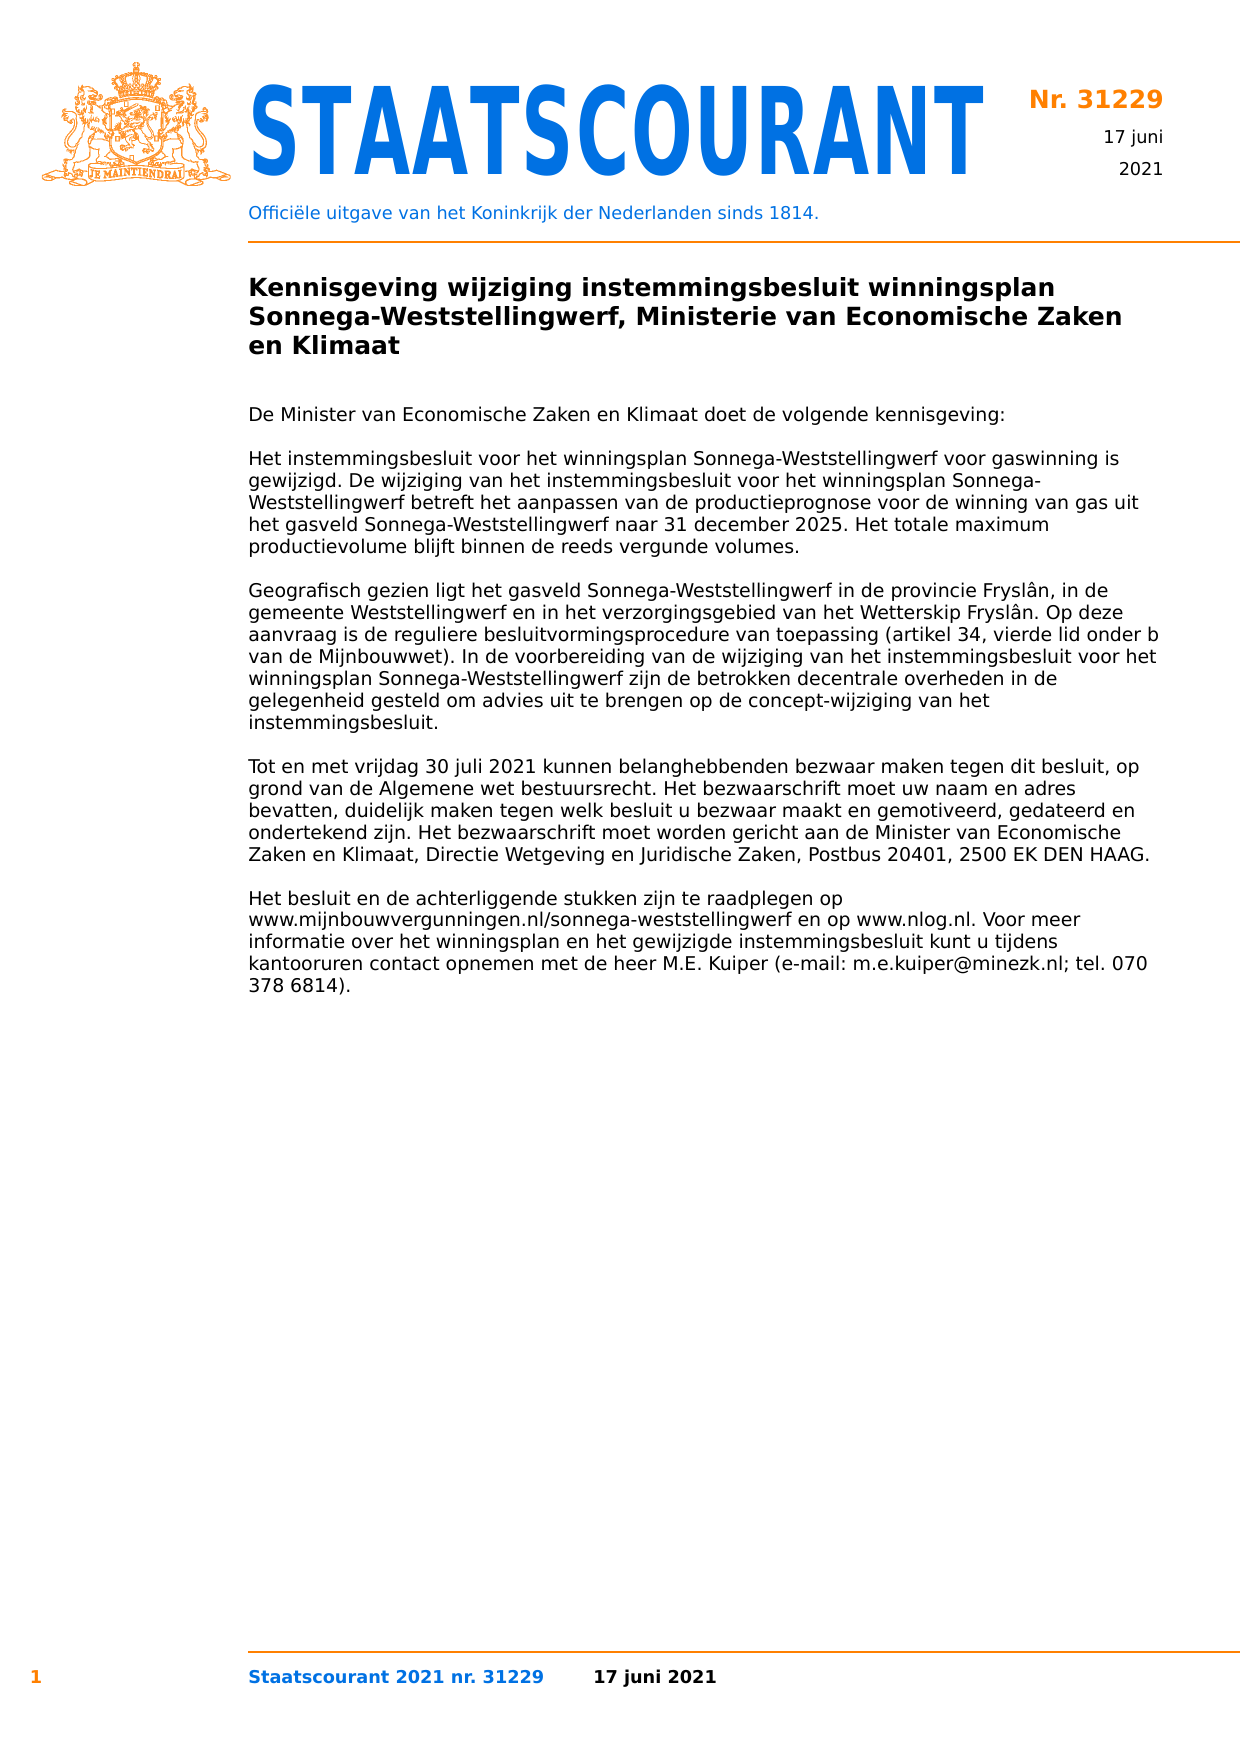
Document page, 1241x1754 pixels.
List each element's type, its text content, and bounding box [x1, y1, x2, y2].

text Het besluit en de achterliggende stukken zijn te raadplegen op www.mijnbouwvergunningen.nl/sonnega-weststellingwerf en op www.nlog.nl. Voor meer informatie over het winningsplan en het gewijzigde instemmingsbesluit kunt u tijdens kantooruren contact opnemen met de heer M.E. Kuiper (e-mail: m.e.kuiper@minezk.nl; tel. 070 378 6814). [248, 887, 1163, 997]
picture [41, 62, 231, 186]
text Geografisch gezien ligt het gasveld Sonnega-Weststellingwerf in de provincie Fryslân, in de gemeente Weststellingwerf en in het verzorgingsgebied van het Wetterskip Fryslân. Op deze aanvraag is de reguliere besluitvormingsprocedure van toepassing (artikel 34, vierde lid onder b van de Mijnbouwwet). In de voorbereiding van de wijziging van het instemmingsbesluit voor het winningsplan Sonnega-Weststellingwerf zijn de betrokken decentrale overheden in de gelegenheid gesteld om advies uit te brengen op de concept-wijziging van het instemmingsbesluit. [248, 580, 1163, 734]
table_cell 17 juni [998, 121, 1240, 153]
table_cell 2021 [998, 153, 1240, 203]
subtitle Kennisgeving wijziging instemmingsbesluit winningsplan Sonnega-Weststellingwerf, Ministerie van Economische Zaken en Klimaat [248, 273, 1163, 361]
table_header Nr. 31229 [998, 62, 1240, 121]
table_header STAATSCOURANT [248, 62, 998, 203]
table_cell Officiële uitgave van het Koninkrijk der Nederlanden sinds 1814. [248, 203, 1240, 241]
table_header [25, 62, 248, 241]
text De Minister van Economische Zaken en Klimaat doet de volgende kennisgeving: [248, 404, 1163, 426]
text Tot en met vrijdag 30 juli 2021 kunnen belanghebbenden bezwaar maken tegen dit besluit, op grond van de Algemene wet bestuursrecht. Het bezwaarschrift moet uw naam en adres bevatten, duidelijk maken tegen welk besluit u bezwaar maakt en gemotiveerd, gedateerd en ondertekend zijn. Het bezwaarschrift moet worden gericht aan de Minister van Economische Zaken en Klimaat, Directie Wetgeving en Juridische Zaken, Postbus 20401, 2500 EK DEN HAAG. [248, 756, 1163, 866]
text Het instemmingsbesluit voor het winningsplan Sonnega-Weststellingwerf voor gaswinning is gewijzigd. De wijziging van het instemmingsbesluit voor het winningsplan Sonnega-Weststellingwerf betreft het aanpassen van de productieprognose voor de winning van gas uit het gasveld Sonnega-Weststellingwerf naar 31 december 2025. Het totale maximum productievolume blijft binnen de reeds vergunde volumes. [248, 448, 1163, 558]
